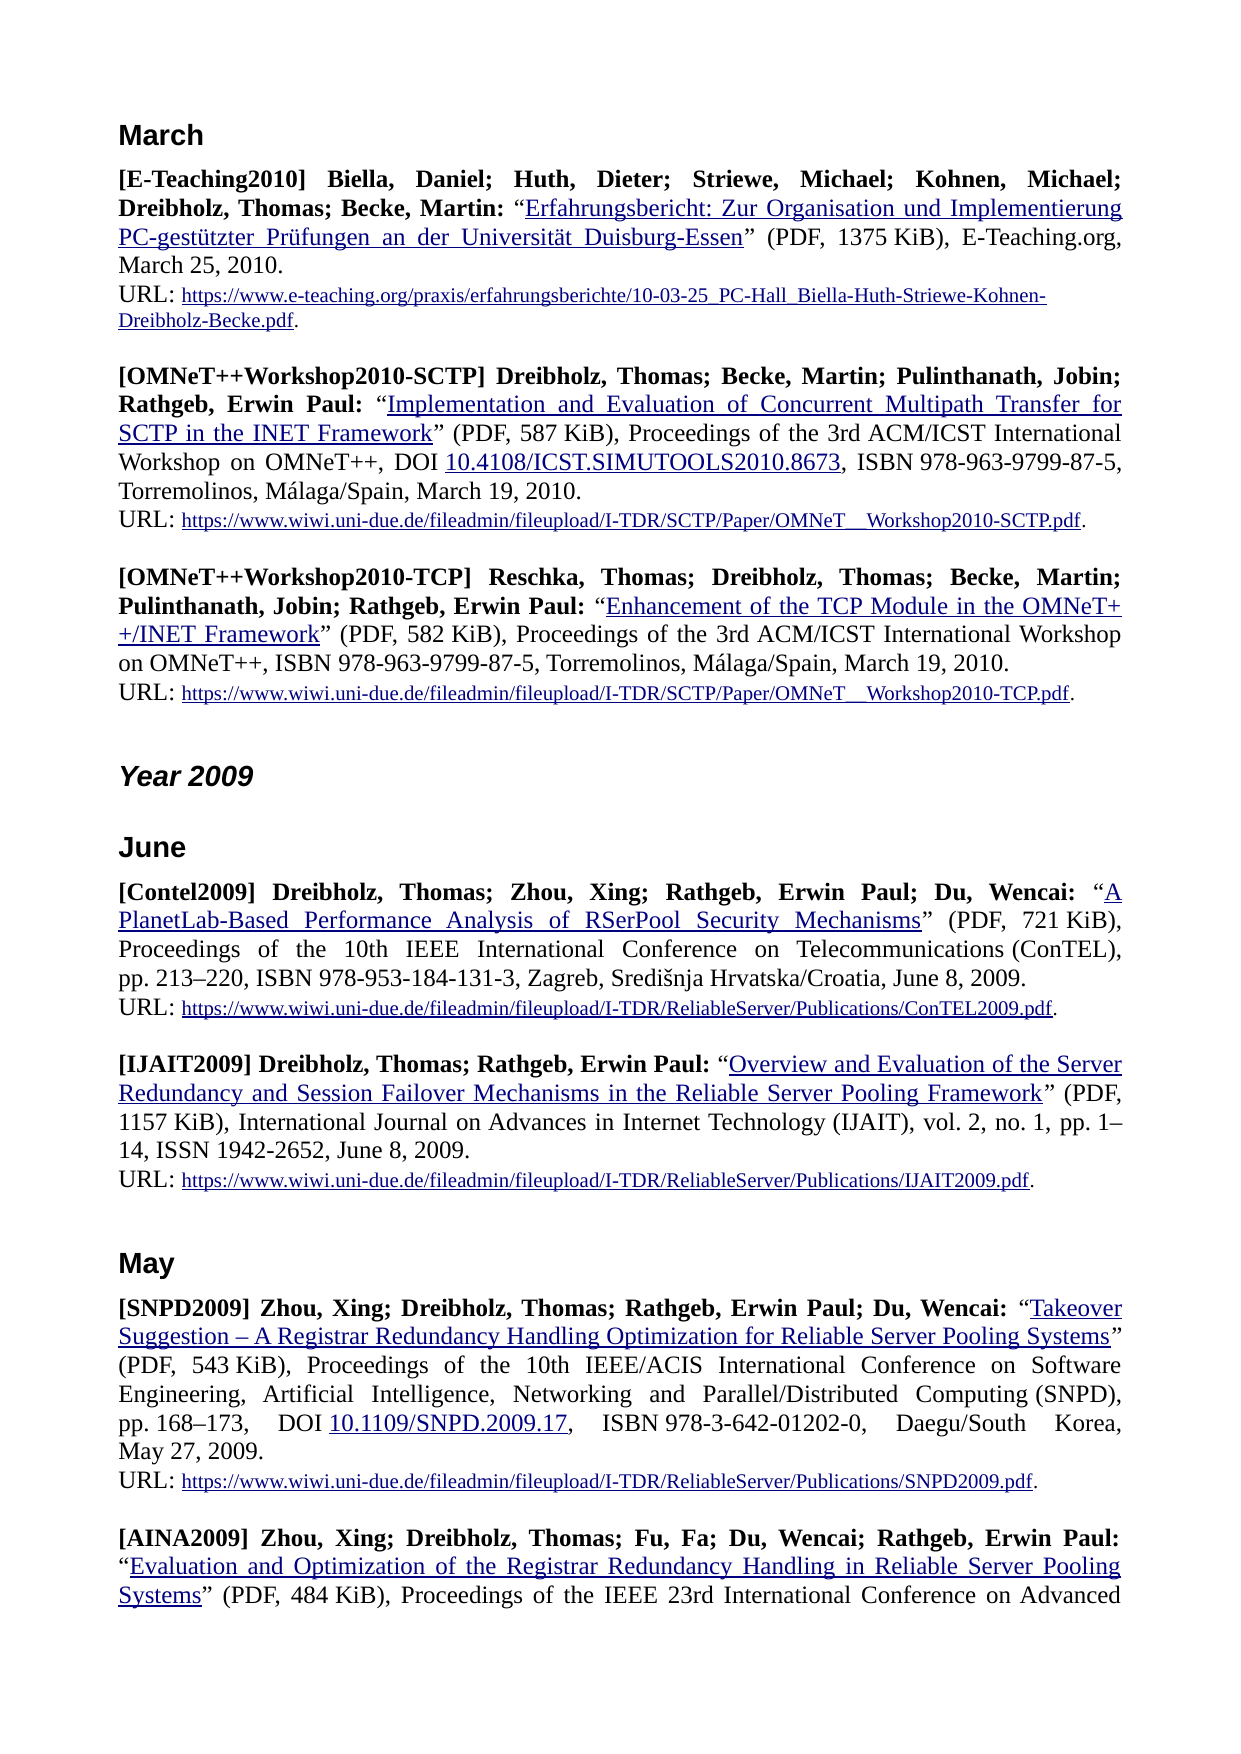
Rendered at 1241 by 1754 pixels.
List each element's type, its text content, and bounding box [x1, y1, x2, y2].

text URL: https://www.wiwi.uni-due.de/fileadmin/fileupload/I-TDR/SCTP/Paper/OMNeT__Workshop2010-SCTP.pdf. [118, 504, 1122, 533]
text [IJAIT2009] Dreibholz, Thomas; Rathgeb, Erwin Paul: “Overview and Evaluation of the Server Redundancy and Session Failover Mechanisms in the Reliable Server Pooling Framework” (PDF, 1157 KiB), International Journal on Advances in Internet Technology (IJAIT), vol. 2, no. 1, pp. 1–14, ISSN 1942-2652, June 8, 2009. [118, 1049, 1122, 1164]
text URL: https://www.wiwi.uni-due.de/fileadmin/fileupload/I-TDR/ReliableServer/Publications/SNPD2009.pdf. [118, 1465, 1122, 1494]
text [E-Teaching2010] Biella, Daniel; Huth, Dieter; Striewe, Michael; Kohnen, Michael; Dreibholz, Thomas; Becke, Martin: “Erfahrungsbericht: Zur Organisation und Implementierung PC-gestützter Prüfungen an der Universität Duisburg-Essen” (PDF, 1375 KiB), E-Teaching.org, March 25, 2010. [118, 164, 1122, 279]
subtitle Year 2009 [118, 759, 1122, 793]
text [OMNeT++Workshop2010-TCP] Reschka, Thomas; Dreibholz, Thomas; Becke, Martin; Pulinthanath, Jobin; Rathgeb, Erwin Paul: “Enhancement of the TCP Module in the OMNeT++/INET Framework” (PDF, 582 KiB), Proceedings of the 3rd ACM/ICST International Workshop on OMNeT++, ISBN 978-963-9799-87-5, Torremolinos, Málaga/Spain, March 19, 2010. [118, 562, 1122, 677]
subtitle May [118, 1247, 1122, 1280]
text URL: https://www.wiwi.uni-due.de/fileadmin/fileupload/I-TDR/ReliableServer/Publications/IJAIT2009.pdf. [118, 1164, 1122, 1193]
text URL: https://www.e-teaching.org/praxis/erfahrungsberichte/10-03-25_PC-Hall_Biella-Huth-Striewe-Kohnen-Dreibholz-Becke.pdf. [118, 279, 1122, 332]
text [AINA2009] Zhou, Xing; Dreibholz, Thomas; Fu, Fa; Du, Wencai; Rathgeb, Erwin Paul: “Evaluation and Optimization of the Registrar Redundancy Handling in Reliable Server Pooling Systems” (PDF, 484 KiB), Proceedings of the IEEE 23rd International Conference on Advanced [118, 1523, 1122, 1609]
text [SNPD2009] Zhou, Xing; Dreibholz, Thomas; Rathgeb, Erwin Paul; Du, Wencai: “Takeover Suggestion – A Registrar Redundancy Handling Optimization for Reliable Server Pooling Systems” (PDF, 543 KiB), Proceedings of the 10th IEEE/ACIS International Conference on Software Engineering, Artificial Intelligence, Networking and Parallel/Distributed Computing (SNPD), pp. 168–173, DOI 10.1109/SNPD.2009.17, ISBN 978-3-642-01202-0, Daegu/South Korea, May 27, 2009. [118, 1293, 1122, 1465]
text URL: https://www.wiwi.uni-due.de/fileadmin/fileupload/I-TDR/SCTP/Paper/OMNeT__Workshop2010-TCP.pdf. [118, 677, 1122, 706]
text URL: https://www.wiwi.uni-due.de/fileadmin/fileupload/I-TDR/ReliableServer/Publications/ConTEL2009.pdf. [118, 992, 1122, 1020]
subtitle June [118, 831, 1122, 864]
text [OMNeT++Workshop2010-SCTP] Dreibholz, Thomas; Becke, Martin; Pulinthanath, Jobin; Rathgeb, Erwin Paul: “Implementation and Evaluation of Concurrent Multipath Transfer for SCTP in the INET Framework” (PDF, 587 KiB), Proceedings of the 3rd ACM/ICST International Workshop on OMNeT++, DOI 10.4108/ICST.SIMUTOOLS2010.8673, ISBN 978-963-9799-87-5, Torremolinos, Málaga/Spain, March 19, 2010. [118, 361, 1122, 504]
text [Contel2009] Dreibholz, Thomas; Zhou, Xing; Rathgeb, Erwin Paul; Du, Wencai: “A PlanetLab-Based Performance Analysis of RSerPool Security Mechanisms” (PDF, 721 KiB), Proceedings of the 10th IEEE International Conference on Telecommunications (ConTEL), pp. 213–220, ISBN 978-953-184-131-3, Zagreb, Središnja Hrvatska/Croatia, June 8, 2009. [118, 877, 1122, 992]
subtitle March [118, 118, 1122, 152]
